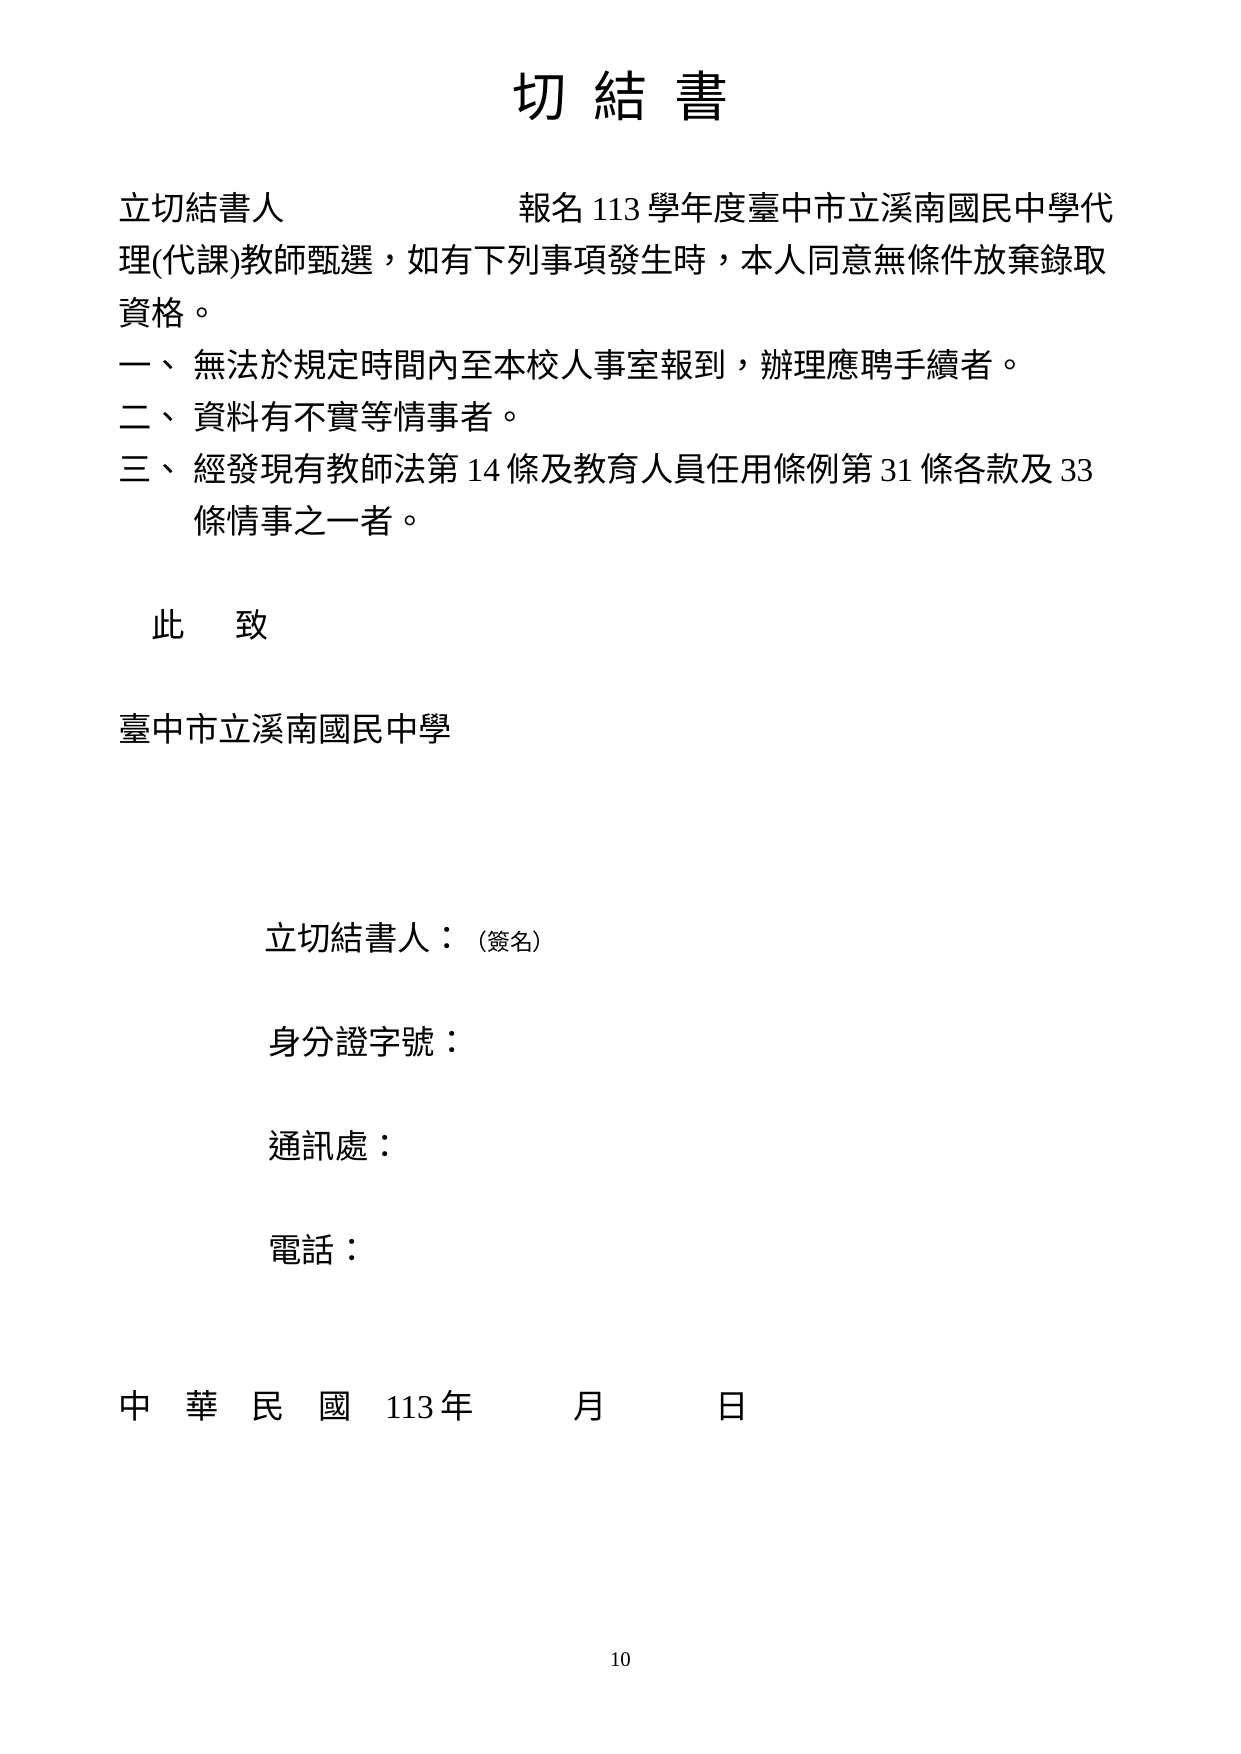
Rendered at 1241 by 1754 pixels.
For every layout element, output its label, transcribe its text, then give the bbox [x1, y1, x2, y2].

text 中 華 民 國 113年 月 日 [118, 1377, 1122, 1429]
list 經發現有教師法第14條及教育人員任用條例第31條各款及33條情事之一者。 [118, 439, 1122, 544]
text 臺中市立溪南國民中學 [118, 700, 1122, 752]
list 資料有不實等情事者。 [118, 387, 1122, 439]
text 電話： [118, 1221, 1122, 1273]
text 立切結書人 報名113學年度臺中市立溪南國民中學代理(代課)教師甄選，如有下列事項發生時，本人同意無條件放棄錄取資格。 [118, 179, 1122, 335]
text 此 致 [118, 596, 1122, 648]
text 身分證字號： [118, 1012, 1122, 1064]
list 無法於規定時間內至本校人事室報到，辦理應聘手續者。 [118, 335, 1122, 387]
text 通訊處： [118, 1117, 1122, 1169]
text 切 結 書 [118, 75, 1122, 127]
text 立切結書人：（簽名） [118, 908, 1122, 960]
